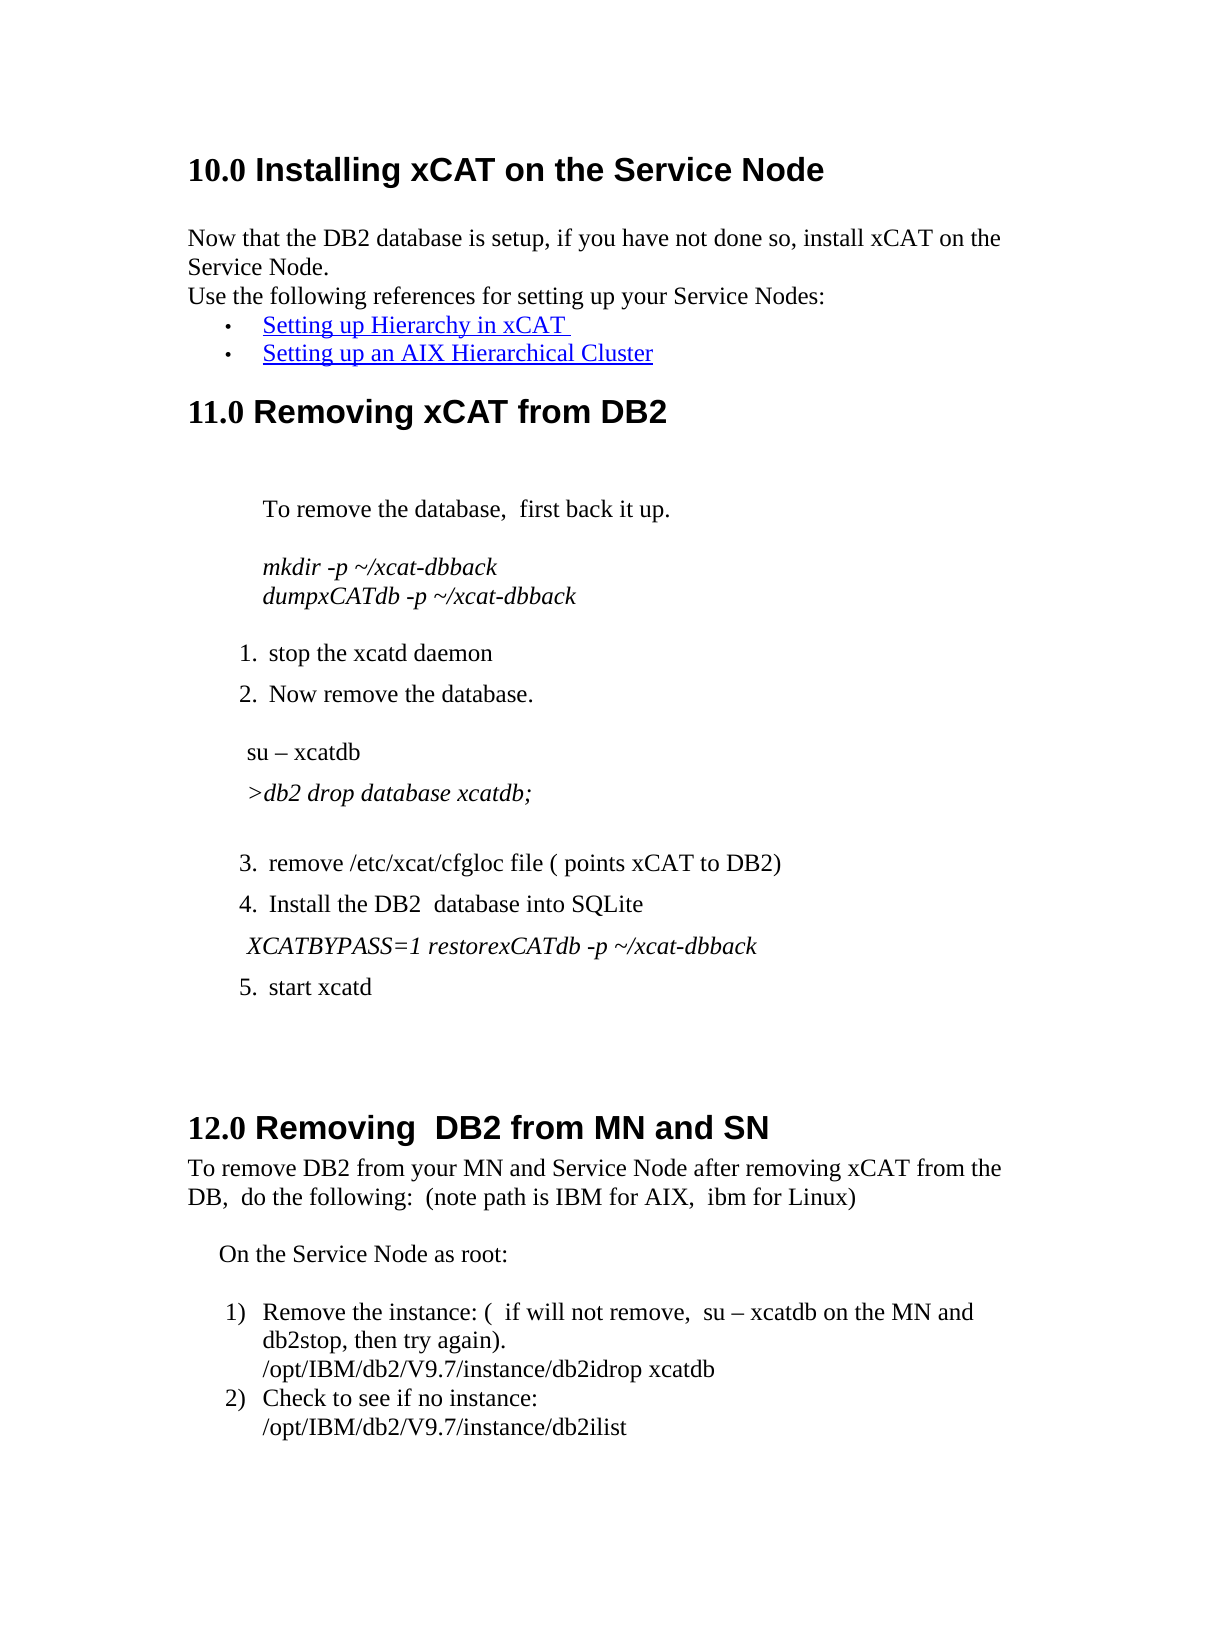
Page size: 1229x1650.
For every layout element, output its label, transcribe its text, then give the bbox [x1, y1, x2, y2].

subtitle Removing DB2 from MN and SN [187, 1108, 1041, 1147]
text To remove the database, first back it up. mkdir -p ~/xcat-dbback dumpxCATdb -p ~/xcat-dbback [262, 494, 1041, 609]
list XCATBYPASS=1 restorexCATdb -p ~/xcat-dbback [217, 931, 1041, 959]
list Remove the instance: ( if will not remove, su – xcatdb on the MN and db2stop, then try again). [225, 1297, 1041, 1354]
subtitle Installing xCAT on the Service Node [187, 150, 1041, 188]
list /opt/IBM/db2/V9.7/instance/db2idrop xcatdb [225, 1354, 1041, 1383]
text To remove DB2 from your MN and Service Node after removing xCAT from the DB, do the following: (note path is IBM for AIX, ibm for Linux) [187, 1153, 1041, 1211]
subtitle Removing xCAT from DB2 [187, 392, 1041, 431]
list >db2 drop database xcatdb; [217, 778, 1041, 836]
list Now remove the database. su – xcatdb [217, 679, 1041, 766]
text On the Service Node as root: [187, 1239, 1041, 1268]
list stop the xcatd daemon [217, 638, 1041, 667]
list remove /etc/xcat/cfgloc file ( points xCAT to DB2) [217, 848, 1041, 877]
list Check to see if no instance: [225, 1383, 1041, 1412]
list Setting up an AIX Hierarchical Cluster [225, 338, 1041, 367]
list Install the DB2 database into SQLite [217, 889, 1041, 918]
list /opt/IBM/db2/V9.7/instance/db2ilist [225, 1412, 1041, 1441]
text Now that the DB2 database is setup, if you have not done so, install xCAT on the Service Node. [187, 223, 1041, 281]
list start xcatd [217, 972, 1041, 1001]
text Use the following references for setting up your Service Nodes: [187, 281, 1041, 310]
list Setting up Hierarchy in xCAT [225, 310, 1041, 338]
